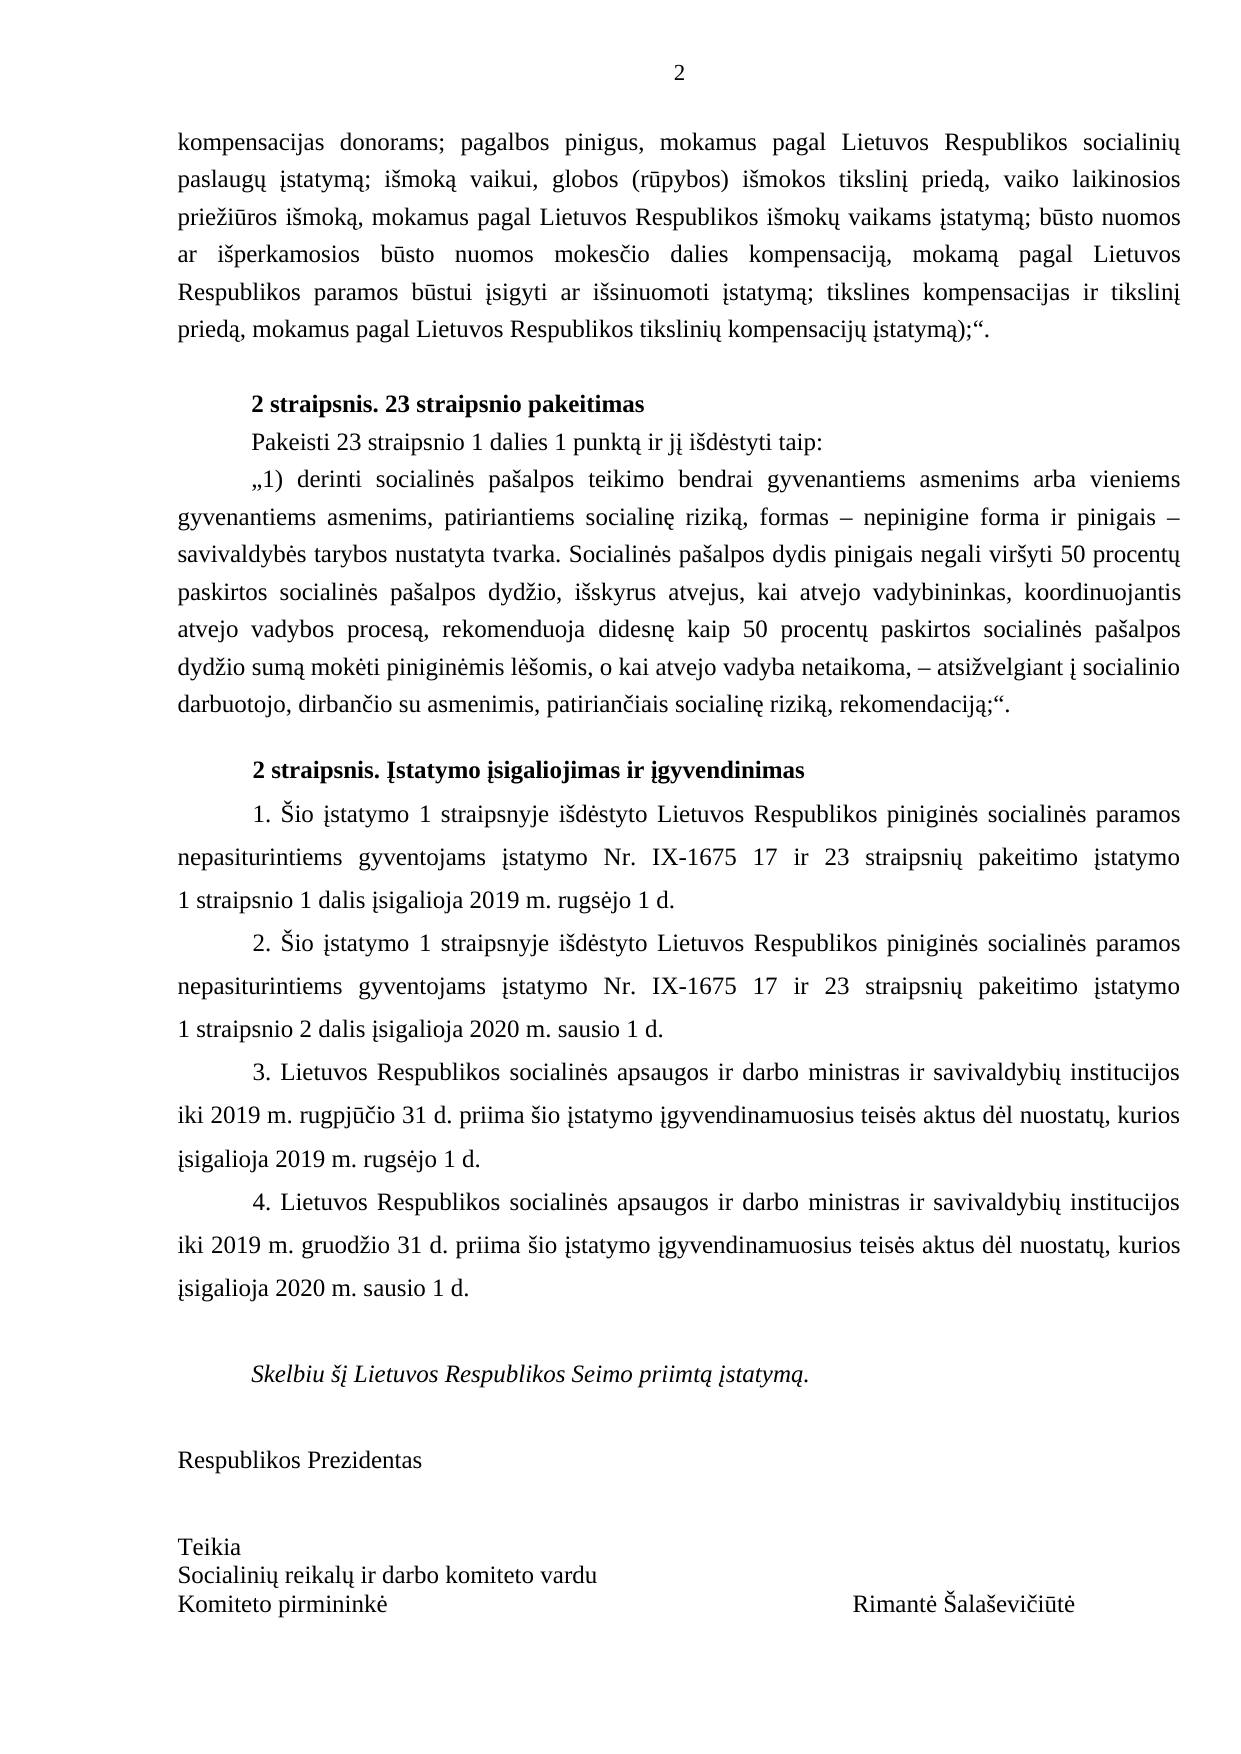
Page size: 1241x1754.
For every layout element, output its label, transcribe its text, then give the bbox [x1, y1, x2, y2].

text 1. Šio įstatymo 1 straipsnyje išdėstyto Lietuvos Respublikos piniginės socialinės paramos nepasiturintiems gyventojams įstatymo Nr. IX-1675 17 ir 23 straipsnių pakeitimo įstatymo 1 straipsnio 1 dalis įsigalioja 2019 m. rugsėjo 1 d. [177, 799, 1181, 914]
text 3. Lietuvos Respublikos socialinės apsaugos ir darbo ministras ir savivaldybių institucijos iki 2019 m. rugpjūčio 31 d. priima šio įstatymo įgyvendinamuosius teisės aktus dėl nuostatų, kurios įsigalioja 2019 m. rugsėjo 1 d. [177, 1057, 1181, 1172]
text 2 straipsnis. Įstatymo įsigaliojimas ir įgyvendinimas [177, 756, 1181, 784]
text Socialinių reikalų ir darbo komiteto vardu [177, 1561, 1181, 1589]
text Respublikos Prezidentas [177, 1446, 1181, 1474]
text 2 straipsnis. 23 straipsnio pakeitimas [177, 381, 1181, 418]
text 4. Lietuvos Respublikos socialinės apsaugos ir darbo ministras ir savivaldybių institucijos iki 2019 m. gruodžio 31 d. priima šio įstatymo įgyvendinamuosius teisės aktus dėl nuostatų, kurios įsigalioja 2020 m. sausio 1 d. [177, 1187, 1181, 1302]
text Pakeisti 23 straipsnio 1 dalies 1 punktą ir jį išdėstyti taip: [177, 418, 1181, 456]
text kompensacijas donorams; pagalbos pinigus, mokamus pagal Lietuvos Respublikos socialinių paslaugų įstatymą; išmoką vaikui, globos (rūpybos) išmokos tikslinį priedą, vaiko laikinosios priežiūros išmoką, mokamus pagal Lietuvos Respublikos išmokų vaikams įstatymą; būsto nuomos ar išperkamosios būsto nuomos mokesčio dalies kompensaciją, mokamą pagal Lietuvos Respublikos paramos būstui įsigyti ar išsinuomoti įstatymą; tikslines kompensacijas ir tikslinį priedą, mokamus pagal Lietuvos Respublikos tikslinių kompensacijų įstatymą);“. [177, 118, 1181, 343]
text Skelbiu šį Lietuvos Respublikos Seimo priimtą įstatymą. [177, 1359, 1181, 1388]
text 2. Šio įstatymo 1 straipsnyje išdėstyto Lietuvos Respublikos piniginės socialinės paramos nepasiturintiems gyventojams įstatymo Nr. IX-1675 17 ir 23 straipsnių pakeitimo įstatymo 1 straipsnio 2 dalis įsigalioja 2020 m. sausio 1 d. [177, 928, 1181, 1043]
text „1) derinti socialinės pašalpos teikimo bendrai gyvenantiems asmenims arba vieniems gyvenantiems asmenims, patiriantiems socialinę riziką, formas – nepinigine forma ir pinigais – savivaldybės tarybos nustatyta tvarka. Socialinės pašalpos dydis pinigais negali viršyti 50 procentų paskirtos socialinės pašalpos dydžio, išskyrus atvejus, kai atvejo vadybininkas, koordinuojantis atvejo vadybos procesą, rekomenduoja didesnę kaip 50 procentų paskirtos socialinės pašalpos dydžio sumą mokėti piniginėmis lėšomis, o kai atvejo vadyba netaikoma, – atsižvelgiant į socialinio darbuotojo, dirbančio su asmenimis, patiriančiais socialinę riziką, rekomendaciją;“. [177, 456, 1181, 718]
text Komiteto pirmininkė Rimantė Šalaševičiūtė [177, 1589, 1181, 1618]
text Teikia [177, 1532, 1181, 1561]
